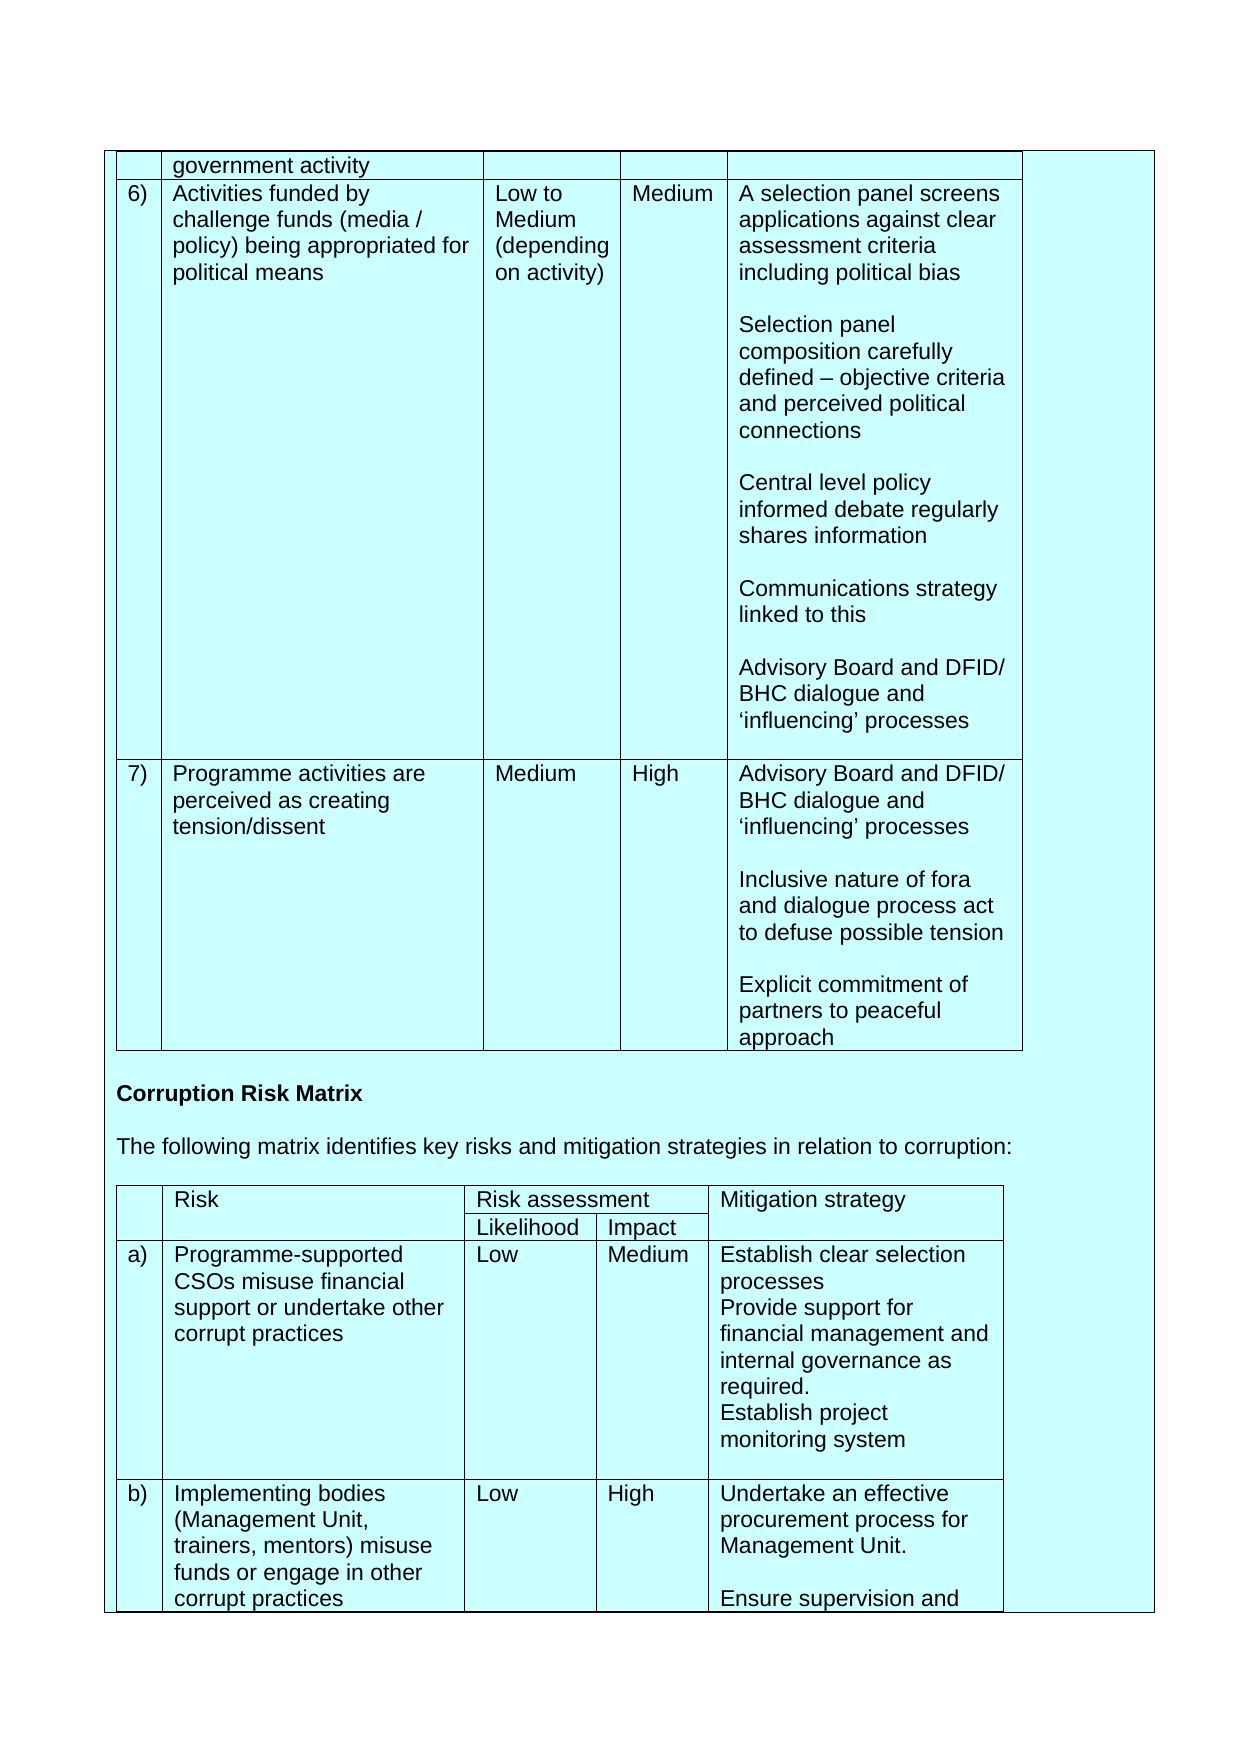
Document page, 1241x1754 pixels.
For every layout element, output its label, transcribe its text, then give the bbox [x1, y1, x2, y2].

table_cell Corruption Risk Matrix The following matrix identifies key risks and mitigation strategies in relation to corruption: [105, 151, 1154, 1612]
table_cell Medium [621, 180, 727, 759]
table_cell Likelihood [465, 1214, 596, 1240]
table_cell b) [117, 1480, 162, 1611]
table_cell High [597, 1480, 708, 1611]
table_cell Programme activities are perceived as creating tension/dissent [162, 760, 483, 1050]
table_cell Undertake an effective procurement process for Management Unit. Ensure supervision and [709, 1480, 1003, 1611]
table_cell government activity [162, 152, 483, 178]
table_cell Low [465, 1480, 596, 1611]
table_cell Medium [484, 760, 620, 1050]
table_header Risk [163, 1186, 464, 1240]
table_cell Low [465, 1241, 596, 1478]
table_cell Activities funded by challenge funds (media / policy) being appropriated for political means [162, 180, 483, 759]
table_cell Advisory Board and DFID/ BHC dialogue and ‘influencing’ processes Inclusive nature of fora and dialogue process act to defuse possible tension Explicit commitment of partners to peaceful approach [728, 760, 1022, 1050]
table_cell [728, 152, 1022, 178]
table_header [117, 1186, 162, 1240]
table_cell Impact [597, 1214, 708, 1240]
table_cell A selection panel screens applications against clear assessment criteria including political bias Selection panel composition carefully defined – objective criteria and perceived political connections Central level policy informed debate regularly shares information Communications strategy linked to this Advisory Board and DFID/ BHC dialogue and ‘influencing’ processes [728, 180, 1022, 759]
table_cell Establish clear selection processes Provide support for financial management and internal governance as required. Establish project monitoring system [709, 1241, 1003, 1478]
table_header Risk assessment [465, 1186, 708, 1213]
table_cell [117, 152, 161, 178]
table_cell Implementing bodies (Management Unit, trainers, mentors) misuse funds or engage in other corrupt practices [163, 1480, 464, 1611]
table_header Mitigation strategy [709, 1186, 1003, 1240]
table_cell 6) [117, 180, 161, 759]
table_cell [484, 152, 620, 178]
table_cell High [621, 760, 727, 1050]
table_cell a) [117, 1241, 162, 1478]
table_cell Medium [597, 1241, 708, 1478]
table_cell [621, 152, 727, 178]
table_cell 7) [117, 760, 161, 1050]
table_cell Programme-supported CSOs misuse financial support or undertake other corrupt practices [163, 1241, 464, 1478]
table_cell Low to Medium (depending on activity) [484, 180, 620, 759]
